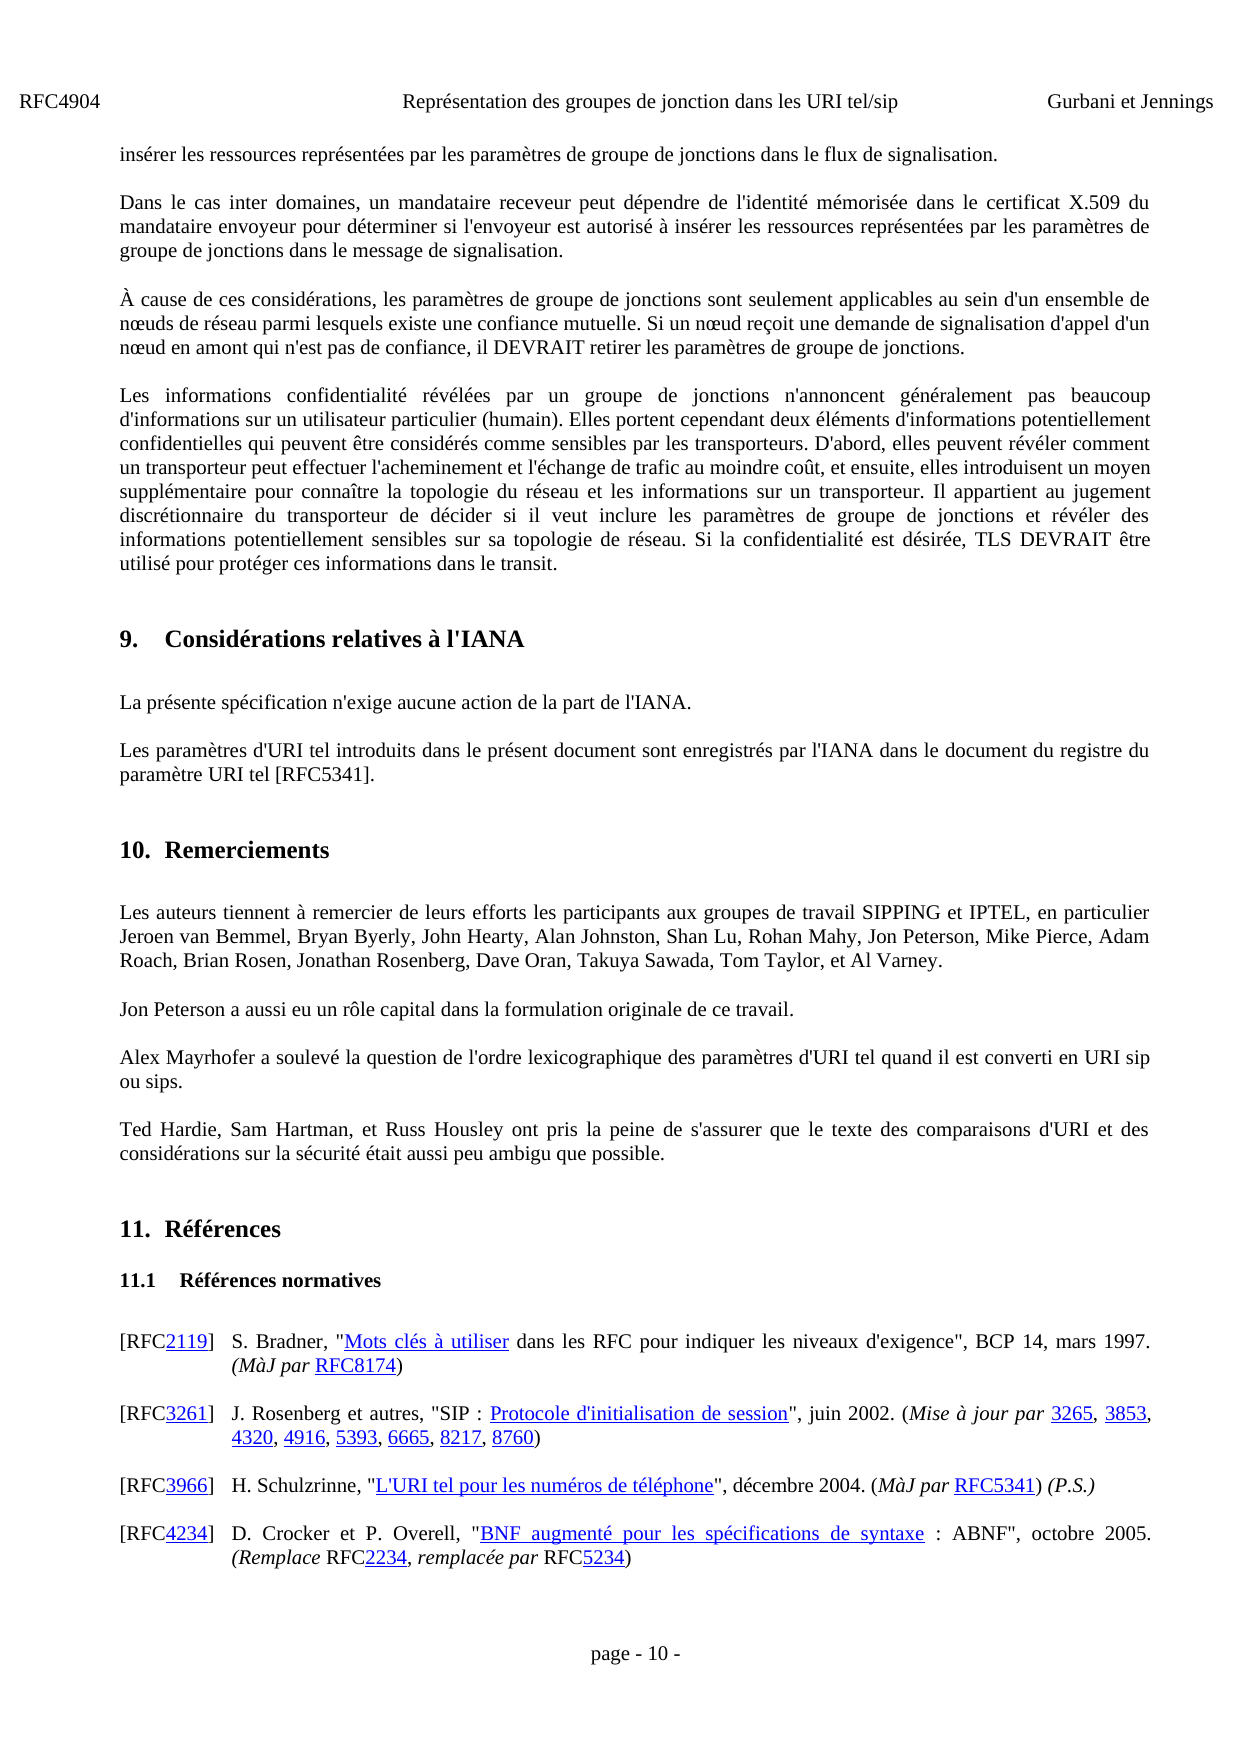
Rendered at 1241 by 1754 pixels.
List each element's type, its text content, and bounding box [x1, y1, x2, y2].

text insérer les ressources représentées par les paramètres de groupe de jonctions dans le flux de signalisation. [119, 142, 1152, 166]
text Dans le cas inter domaines, un mandataire receveur peut dépendre de l'identité mémorisée dans le certificat X.509 du mandataire envoyeur pour déterminer si l'envoyeur est autorisé à insérer les ressources représentées par les paramètres de groupe de jonctions dans le message de signalisation. [119, 190, 1152, 262]
text Ted Hardie, Sam Hartman, et Russ Housley ont pris la peine de s'assurer que le texte des comparaisons d'URI et des considérations sur la sécurité était aussi peu ambigu que possible. [119, 1117, 1152, 1165]
subtitle 11. Références [119, 1214, 1152, 1243]
text [RFC4234] D. Crocker et P. Overell, "BNF augmenté pour les spécifications de syntaxe : ABNF", octobre 2005. (Remplace RFC2234, remplacée par RFC5234) [119, 1521, 1152, 1569]
text Jon Peterson a aussi eu un rôle capital dans la formulation originale de ce travail. [119, 996, 1152, 1021]
subtitle 10. Remerciements [119, 835, 1152, 864]
subtitle 11.1 Références normatives [119, 1268, 1152, 1292]
subtitle 9. Considérations relatives à l'IANA [119, 624, 1152, 653]
text Alex Mayrhofer a soulevé la question de l'ordre lexicographique des paramètres d'URI tel quand il est converti en URI sip ou sips. [119, 1044, 1152, 1093]
text [RFC2119] S. Bradner, "Mots clés à utiliser dans les RFC pour indiquer les niveaux d'exigence", BCP 14, mars 1997. (MàJ par RFC8174) [119, 1329, 1152, 1377]
text [RFC3966] H. Schulzrinne, "L'URI tel pour les numéros de téléphone", décembre 2004. (MàJ par RFC5341) (P.S.) [119, 1473, 1152, 1497]
text Les informations confidentialité révélées par un groupe de jonctions n'annoncent généralement pas beaucoup d'informations sur un utilisateur particulier (humain). Elles portent cependant deux éléments d'informations potentiellement confidentielles qui peuvent être considérés comme sensibles par les transporteurs. D'abord, elles peuvent révéler comment un transporteur peut effectuer l'acheminement et l'échange de trafic au moindre coût, et ensuite, elles introduisent un moyen supplémentaire pour connaître la topologie du réseau et les informations sur un transporteur. Il appartient au jugement discrétionnaire du transporteur de décider si il veut inclure les paramètres de groupe de jonctions et révéler des informations potentiellement sensibles sur sa topologie de réseau. Si la confidentialité est désirée, TLS DEVRAIT être utilisé pour protéger ces informations dans le transit. [119, 383, 1152, 575]
text [RFC3261] J. Rosenberg et autres, "SIP : Protocole d'initialisation de session", juin 2002. (Mise à jour par 3265, 3853, 4320, 4916, 5393, 6665, 8217, 8760) [119, 1401, 1152, 1449]
text Les paramètres d'URI tel introduits dans le présent document sont enregistrés par l'IANA dans le document du registre du paramètre URI tel [RFC5341]. [119, 738, 1152, 786]
text À cause de ces considérations, les paramètres de groupe de jonctions sont seulement applicables au sein d'un ensemble de nœuds de réseau parmi lesquels existe une confiance mutuelle. Si un nœud reçoit une demande de signalisation d'appel d'un nœud en amont qui n'est pas de confiance, il DEVRAIT retirer les paramètres de groupe de jonctions. [119, 286, 1152, 359]
text La présente spécification n'exige aucune action de la part de l'IANA. [119, 689, 1152, 714]
text Les auteurs tiennent à remercier de leurs efforts les participants aux groupes de travail SIPPING et IPTEL, en particulier Jeroen van Bemmel, Bryan Byerly, John Hearty, Alan Johnston, Shan Lu, Rohan Mahy, Jon Peterson, Mike Pierce, Adam Roach, Brian Rosen, Jonathan Rosenberg, Dave Oran, Takuya Sawada, Tom Taylor, et Al Varney. [119, 900, 1152, 972]
